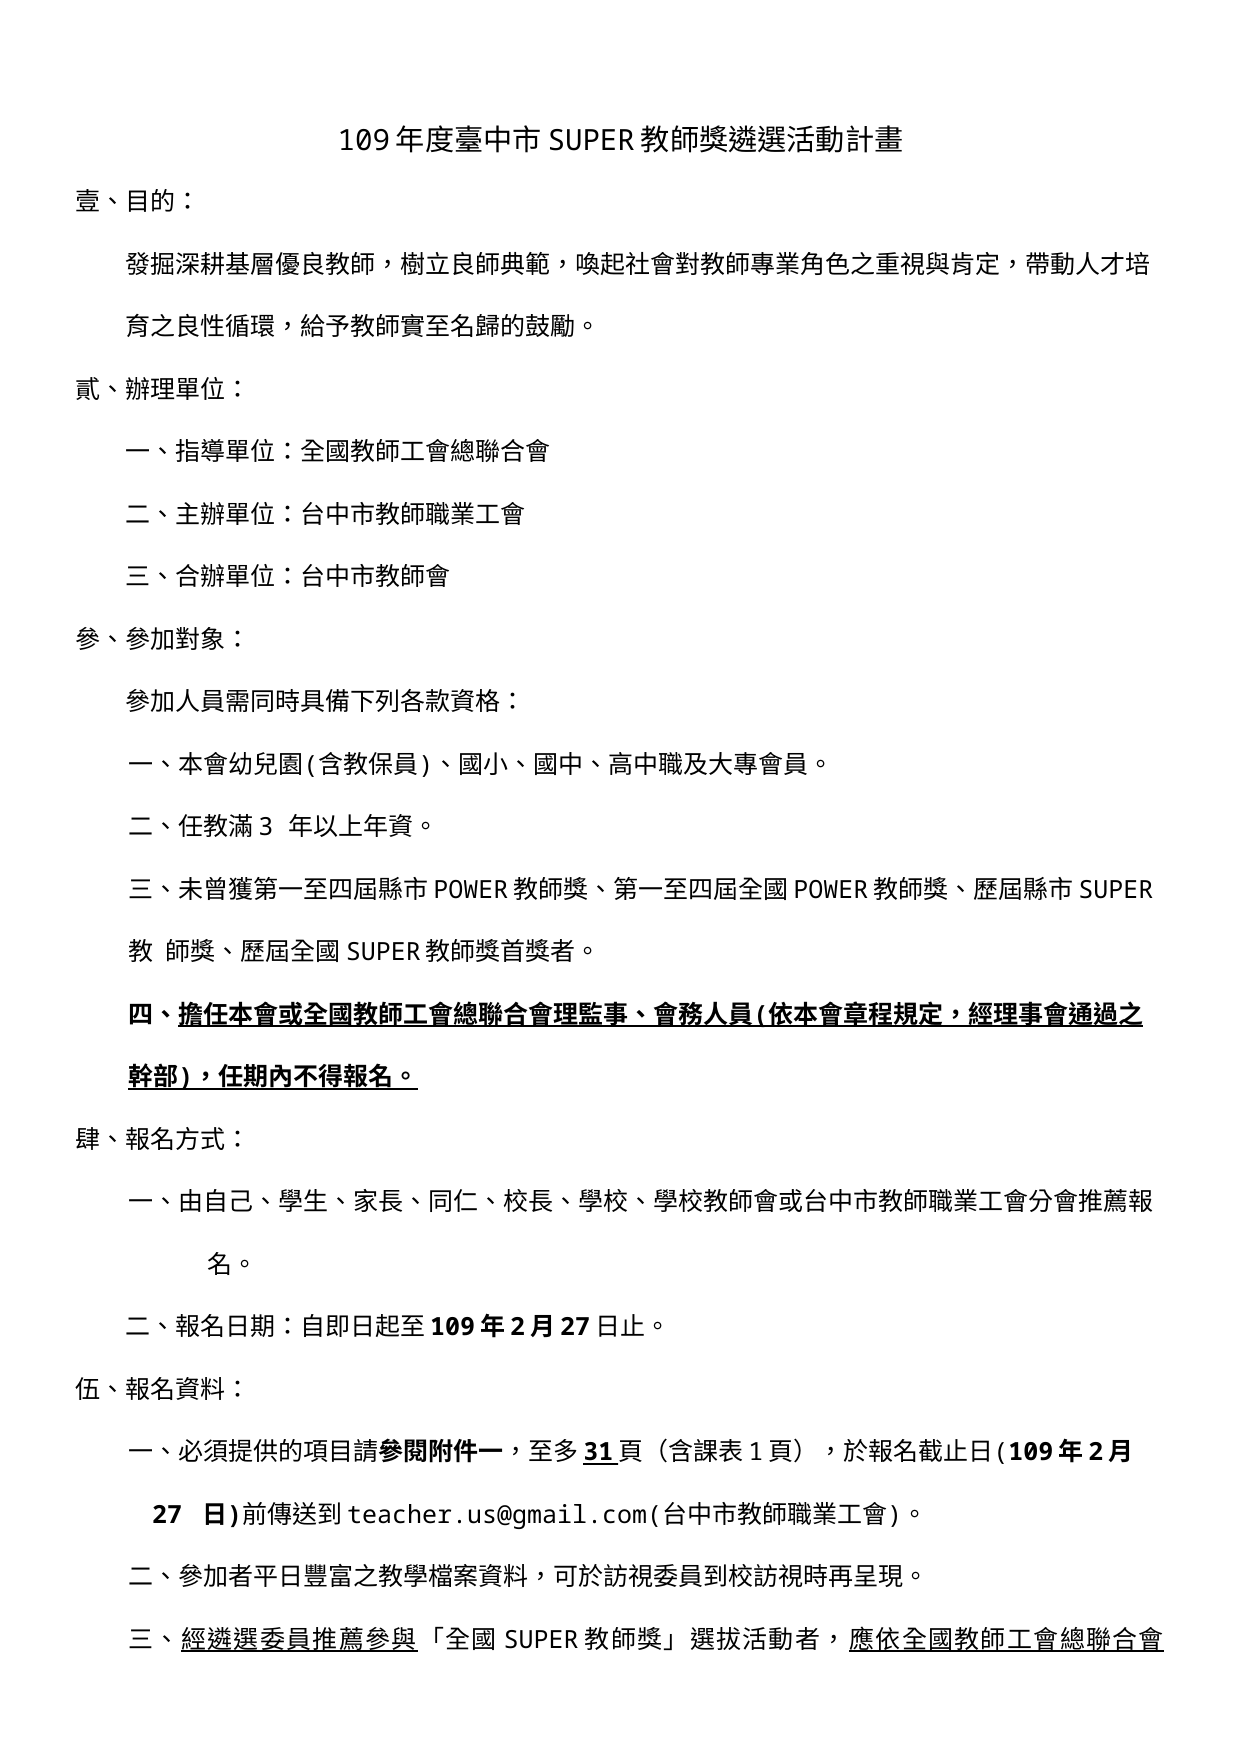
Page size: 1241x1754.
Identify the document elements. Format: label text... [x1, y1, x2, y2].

text 三、經遴選委員推薦參與「全國SUPER教師獎」選拔活動者，應依全國教師工會總聯合會 [128, 1596, 1165, 1658]
text 二、參加者平日豐富之教學檔案資料，可於訪視委員到校訪視時再呈現。 [128, 1533, 1165, 1596]
text 參加人員需同時具備下列各款資格： [75, 658, 1165, 721]
text 109年度臺中市SUPER教師獎遴選活動計畫 [75, 96, 1165, 158]
text 一、必須提供的項目請參閱附件一，至多31頁（含課表1頁），於報名截止日(109年2月27 日)前傳送到teacher.us@gmail.com(台中市教師職業工會)。 [128, 1408, 1165, 1533]
text 一、由自己、學生、家長、同仁、校長、學校、學校教師會或台中市教師職業工會分會推薦報 名。 [128, 1158, 1165, 1283]
text 伍、報名資料： [75, 1346, 1165, 1408]
text 一、指導單位：全國教師工會總聯合會 [125, 408, 1165, 471]
text 貳、辦理單位： [75, 346, 1165, 408]
text 二、任教滿3 年以上年資。 [128, 783, 1165, 846]
text 一、本會幼兒園(含教保員)、國小、國中、高中職及大專會員。 [128, 721, 1165, 783]
text 三、合辦單位：台中市教師會 [125, 533, 1165, 596]
text 二、報名日期：自即日起至109年2月27日止。 [100, 1283, 1165, 1346]
text 參、參加對象： [75, 596, 1165, 658]
text 發掘深耕基層優良教師，樹立良師典範，喚起社會對教師專業角色之重視與肯定，帶動人才培育之良性循環，給予教師實至名歸的鼓勵。 [125, 221, 1165, 346]
text 四、擔任本會或全國教師工會總聯合會理監事、會務人員(依本會章程規定，經理事會通過之幹部)，任期內不得報名。 [128, 971, 1165, 1096]
text 壹、目的： [75, 158, 1165, 221]
text 三、未曾獲第一至四屆縣市POWER教師獎、第一至四屆全國POWER教師獎、歷屆縣市SUPER教 師獎、歷屆全國SUPER教師獎首獎者。 [128, 846, 1165, 971]
text 二、主辦單位：台中市教師職業工會 [125, 471, 1165, 533]
text 肆、報名方式： [75, 1096, 1165, 1158]
